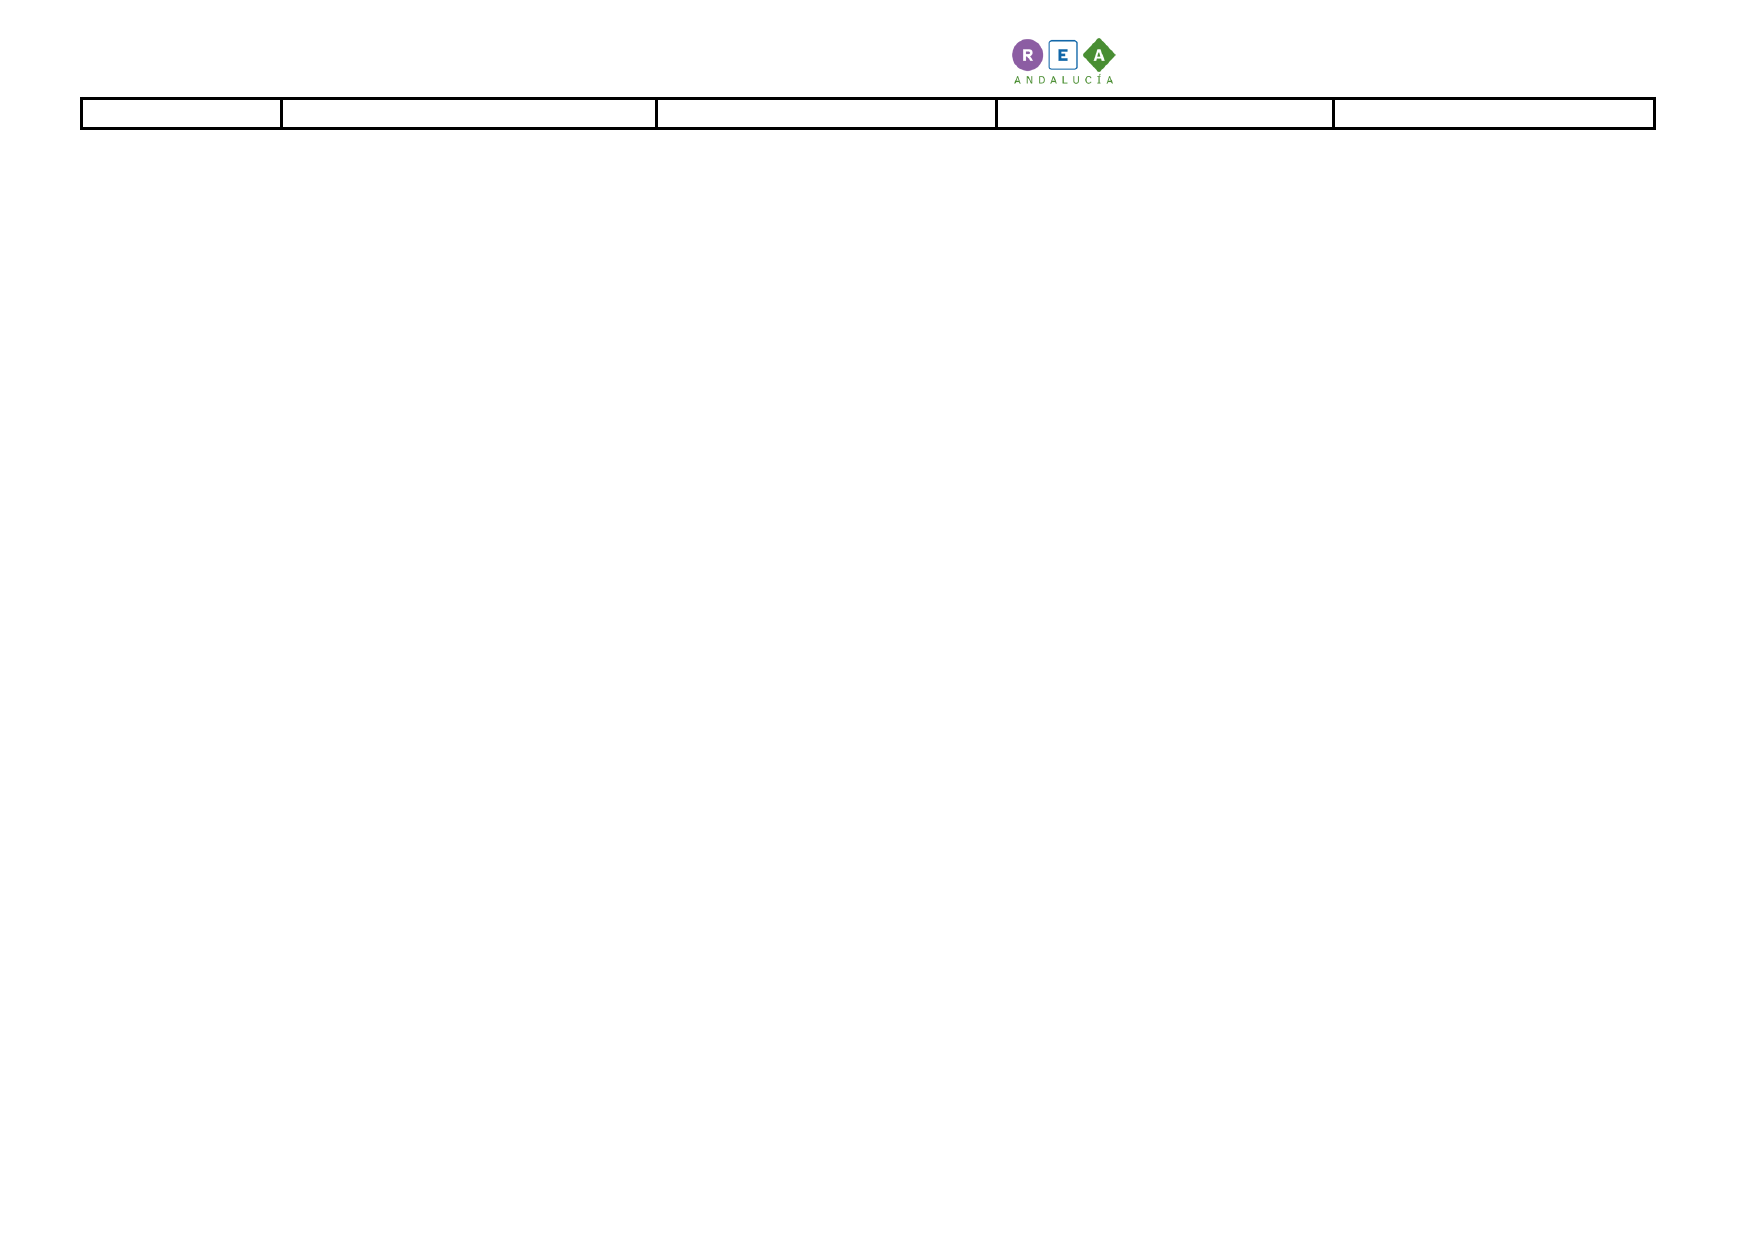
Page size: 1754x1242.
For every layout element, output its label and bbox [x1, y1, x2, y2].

picture [1007, 33, 1120, 89]
table_header [998, 100, 1332, 127]
table_header [283, 100, 655, 127]
table_header [83, 100, 280, 127]
table_header [1335, 100, 1653, 127]
table_header [658, 100, 995, 127]
